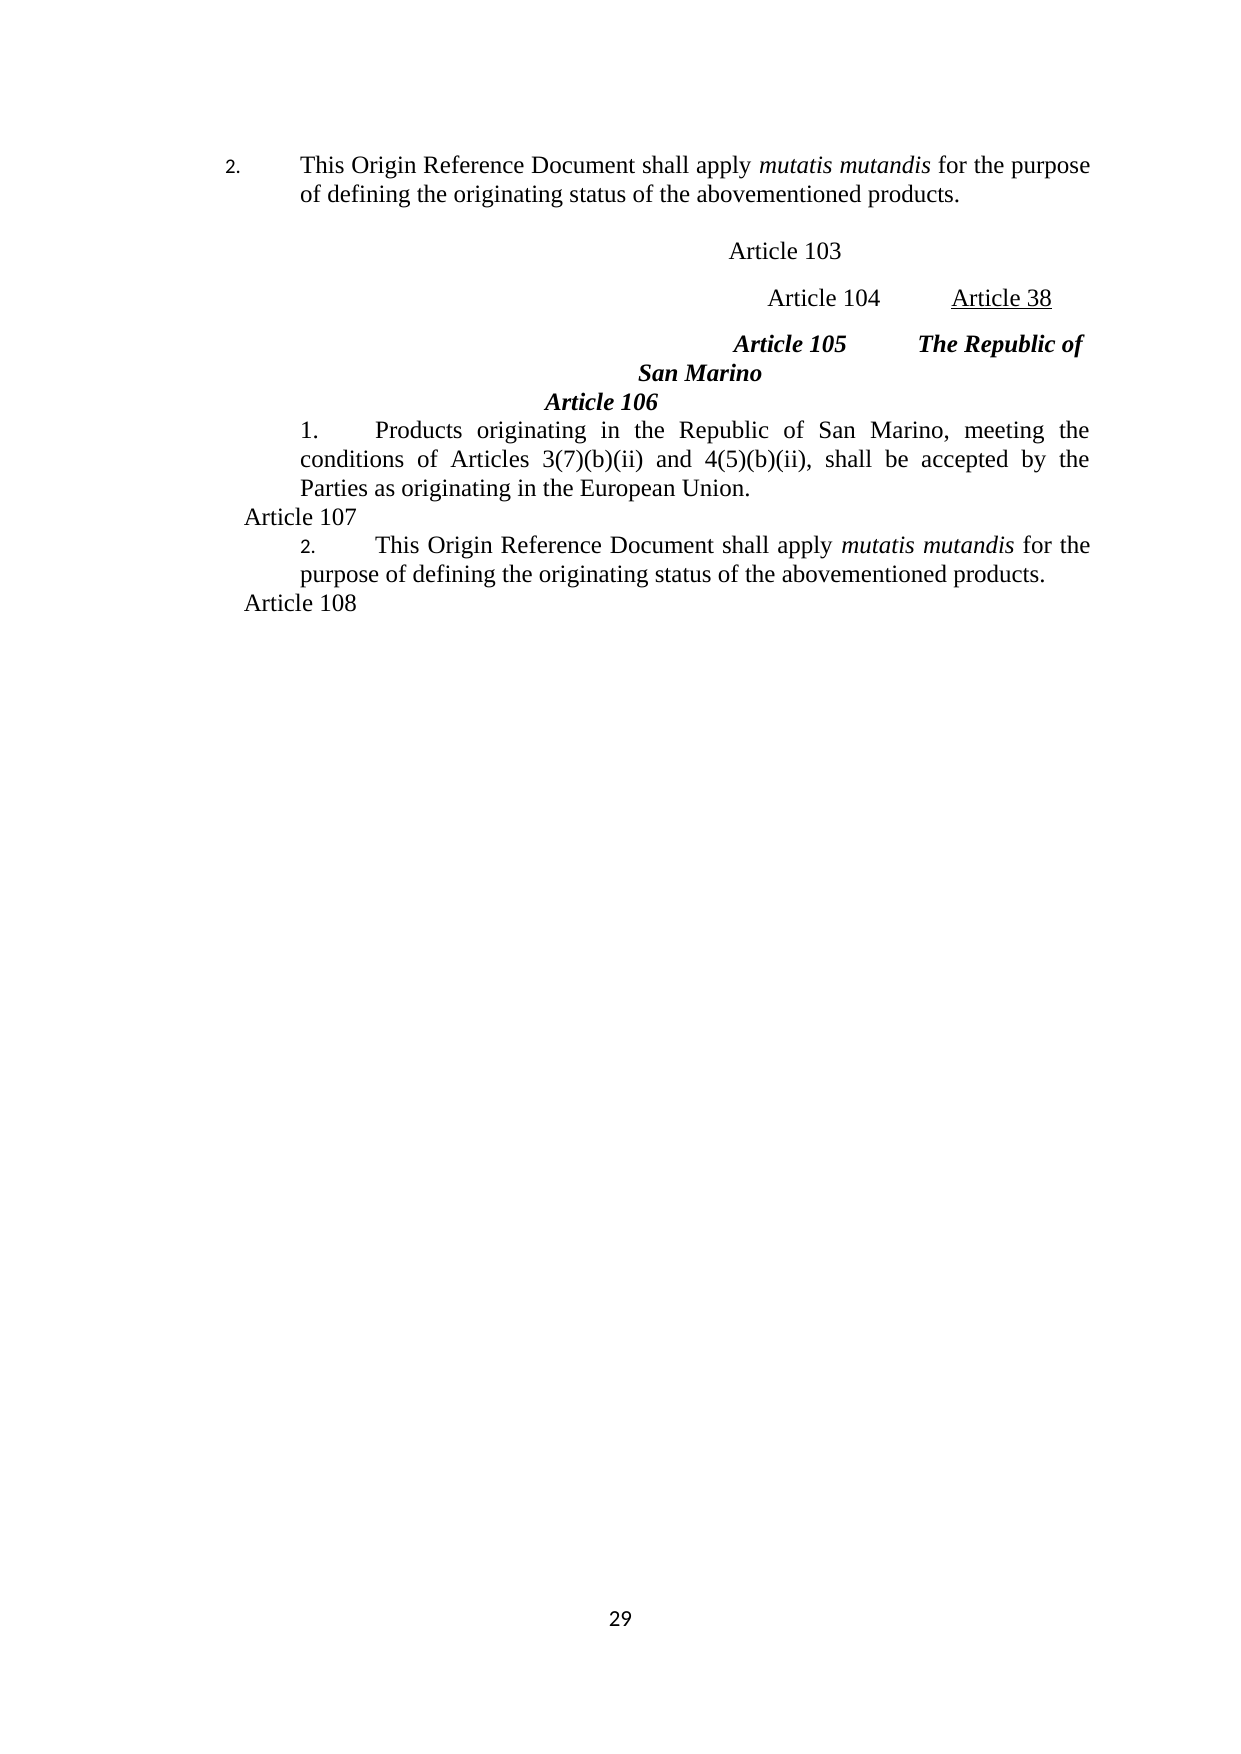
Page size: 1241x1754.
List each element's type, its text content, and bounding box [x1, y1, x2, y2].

list This Origin Reference Document shall apply mutatis mutandis for the purpose of defining the originating status of the abovementioned products. [300, 531, 1090, 588]
subtitle Article 38 [312, 283, 1090, 312]
subtitle The Republic of San Marino [312, 329, 1090, 387]
list This Origin Reference Document shall apply mutatis mutandis for the purpose of defining the originating status of the abovementioned products. [225, 150, 1090, 207]
list Products originating in the Republic of San Marino, meeting the conditions of Articles 3(7)(b)(ii) and 4(5)(b)(ii), shall be accepted by the Parties as originating in the European Union. [300, 416, 1090, 502]
